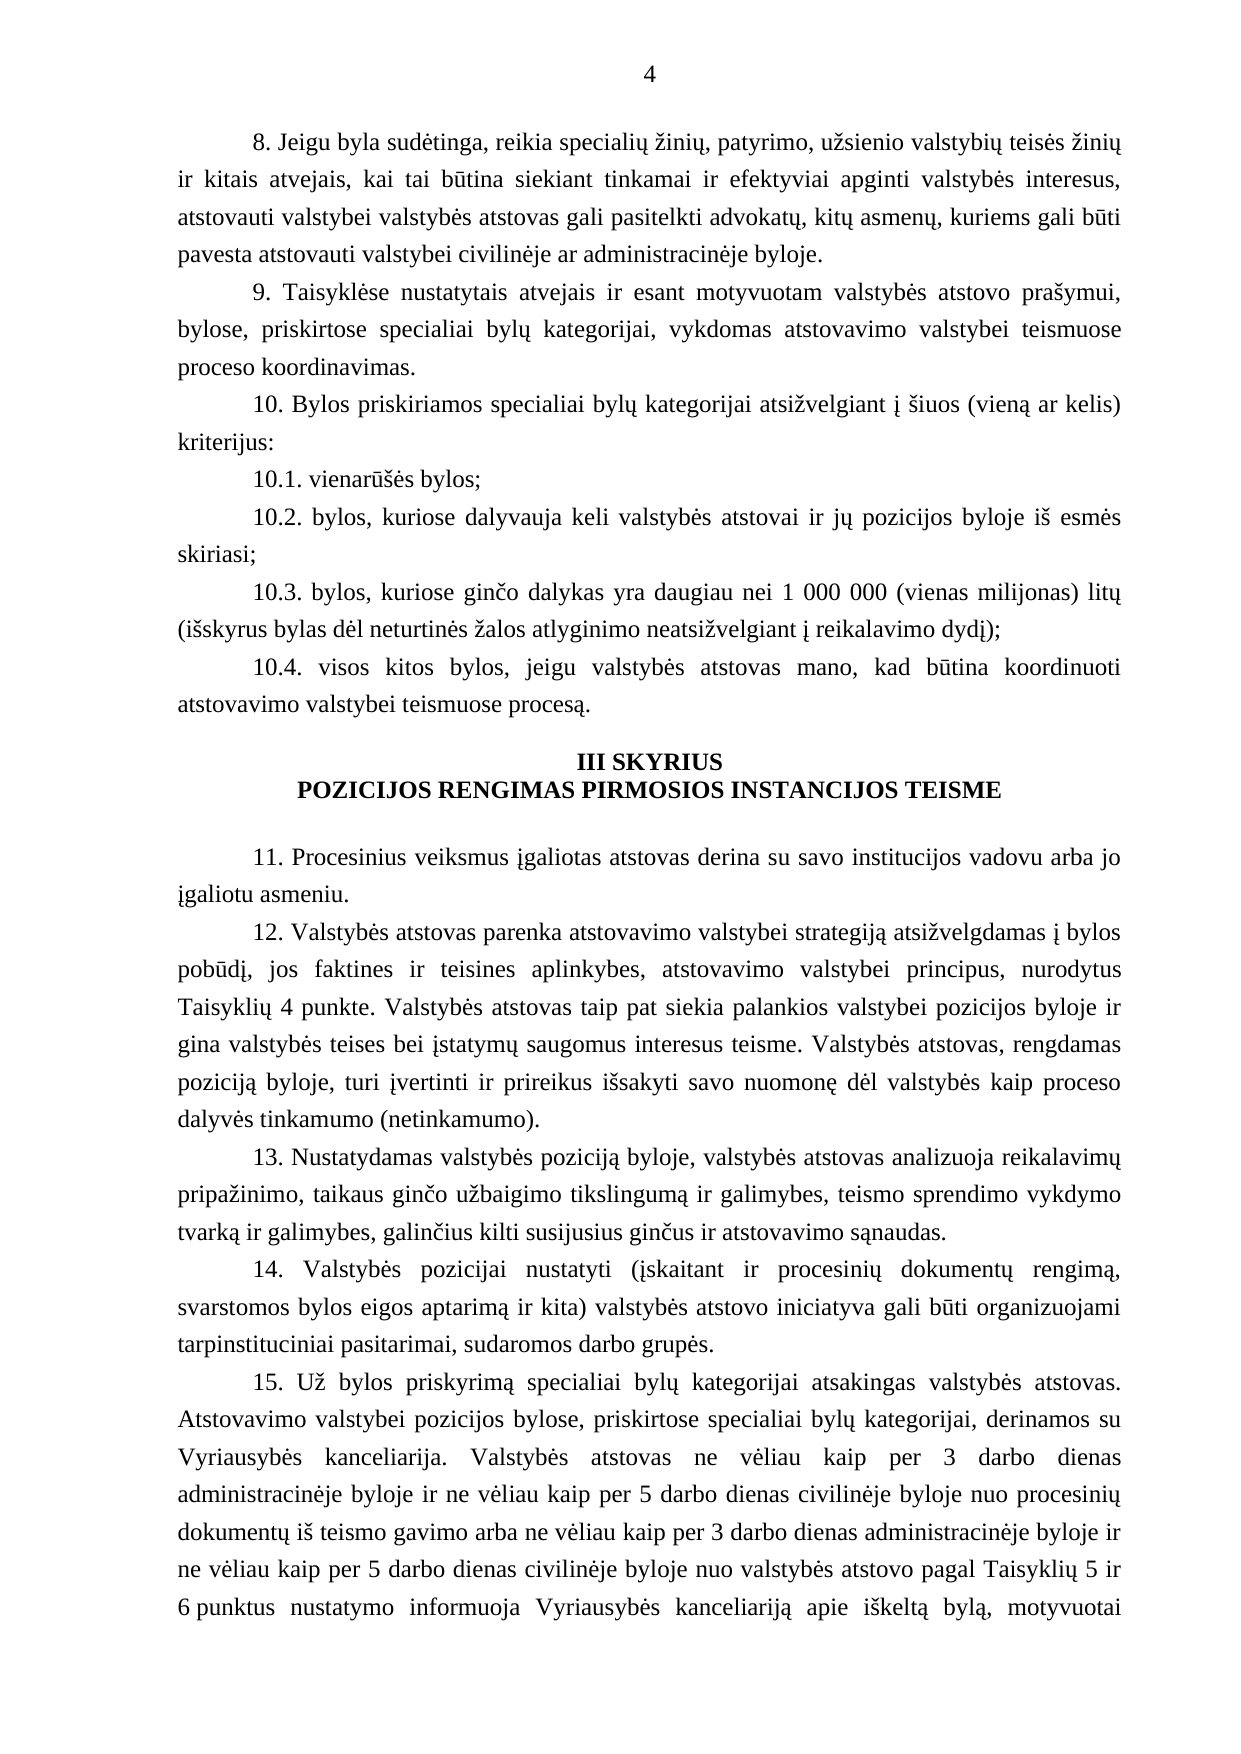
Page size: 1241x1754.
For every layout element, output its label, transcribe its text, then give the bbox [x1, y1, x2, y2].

text 10.3. bylos, kuriose ginčo dalykas yra daugiau nei 1 000 000 (vienas milijonas) litų (išskyrus bylas dėl neturtinės žalos atlyginimo neatsižvelgiant į reikalavimo dydį); [177, 568, 1122, 643]
text 10.2. bylos, kuriose dalyvauja keli valstybės atstovai ir jų pozicijos byloje iš esmės skiriasi; [177, 493, 1122, 568]
text 8. Jeigu byla sudėtinga, reikia specialių žinių, patyrimo, užsienio valstybių teisės žinių ir kitais atvejais, kai tai būtina siekiant tinkamai ir efektyviai apginti valstybės interesus, atstovauti valstybei valstybės atstovas gali pasitelkti advokatų, kitų asmenų, kuriems gali būti pavesta atstovauti valstybei civilinėje ar administracinėje byloje. [177, 118, 1122, 268]
text 11. Procesinius veiksmus įgaliotas atstovas derina su savo institucijos vadovu arba jo įgaliotu asmeniu. [177, 833, 1122, 908]
text 10. Bylos priskiriamos specialiai bylų kategorijai atsižvelgiant į šiuos (vieną ar kelis) kriterijus: [177, 381, 1122, 456]
text POZICIJOS RENGIMAS PIRMOSIOS INSTANCIJOS TEISME [177, 776, 1122, 804]
text 14. Valstybės pozicijai nustatyti (įskaitant ir procesinių dokumentų rengimą, svarstomos bylos eigos aptarimą ir kita) valstybės atstovo iniciatyva gali būti organizuojami tarpinstituciniai pasitarimai, sudaromos darbo grupės. [177, 1246, 1122, 1358]
text III SKYRIUS [177, 747, 1122, 776]
text 13. Nustatydamas valstybės poziciją byloje, valstybės atstovas analizuoja reikalavimų pripažinimo, taikaus ginčo užbaigimo tikslingumą ir galimybes, teismo sprendimo vykdymo tvarką ir galimybes, galinčius kilti susijusius ginčus ir atstovavimo sąnaudas. [177, 1133, 1122, 1246]
text 15. Už bylos priskyrimą specialiai bylų kategorijai atsakingas valstybės atstovas. Atstovavimo valstybei pozicijos bylose, priskirtose specialiai bylų kategorijai, derinamos su Vyriausybės kanceliarija. Valstybės atstovas ne vėliau kaip per 3 darbo dienas administracinėje byloje ir ne vėliau kaip per 5 darbo dienas civilinėje byloje nuo procesinių dokumentų iš teismo gavimo arba ne vėliau kaip per 3 darbo dienas administracinėje byloje ir ne vėliau kaip per 5 darbo dienas civilinėje byloje nuo valstybės atstovo pagal Taisyklių 5 ir 6 punktus nustatymo informuoja Vyriausybės kanceliariją apie iškeltą bylą, motyvuotai [177, 1358, 1122, 1621]
text 12. Valstybės atstovas parenka atstovavimo valstybei strategiją atsižvelgdamas į bylos pobūdį, jos faktines ir teisines aplinkybes, atstovavimo valstybei principus, nurodytus Taisyklių 4 punkte. Valstybės atstovas taip pat siekia palankios valstybei pozicijos byloje ir gina valstybės teises bei įstatymų saugomus interesus teisme. Valstybės atstovas, rengdamas poziciją byloje, turi įvertinti ir prireikus išsakyti savo nuomonę dėl valstybės kaip proceso dalyvės tinkamumo (netinkamumo). [177, 908, 1122, 1133]
text 10.1. vienarūšės bylos; [177, 456, 1122, 493]
text 9. Taisyklėse nustatytais atvejais ir esant motyvuotam valstybės atstovo prašymui, bylose, priskirtose specialiai bylų kategorijai, vykdomas atstovavimo valstybei teismuose proceso koordinavimas. [177, 268, 1122, 381]
text 10.4. visos kitos bylos, jeigu valstybės atstovas mano, kad būtina koordinuoti atstovavimo valstybei teismuose procesą. [177, 643, 1122, 718]
